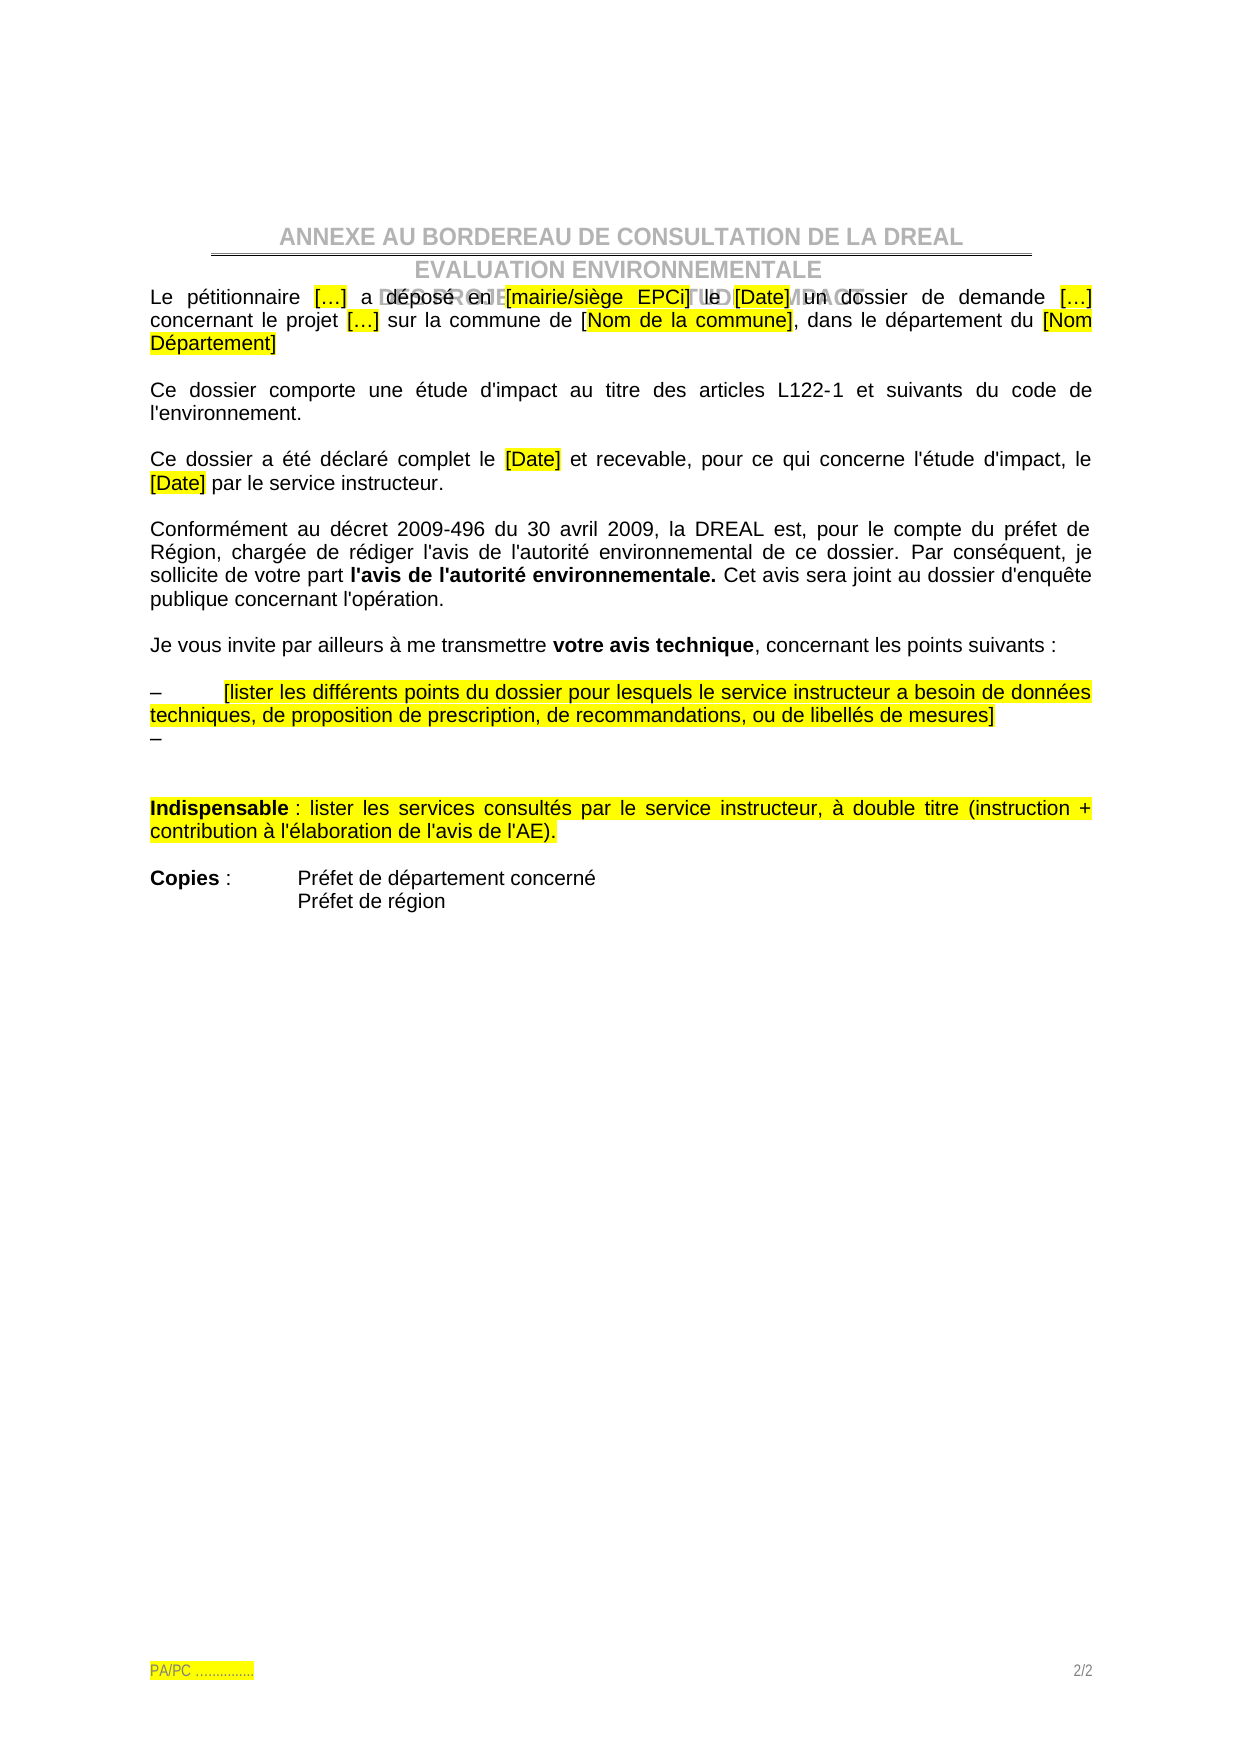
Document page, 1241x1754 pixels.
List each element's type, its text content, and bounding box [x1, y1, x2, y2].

text Copies : Préfet de département concerné [150, 866, 1092, 889]
text EVALUATION ENVIRONNEMENTALE [211, 256, 1032, 283]
text ANNEXE AU BORDEREAU DE CONSULTATION DE LA DREAL [211, 219, 1032, 255]
text Ce dossier comporte une étude d'impact au titre des articles L122-1 et suivants du code de l'environnement. [150, 378, 1092, 425]
list [lister les différents points du dossier pour lesquels le service instructeur a besoin de données techniques, de proposition de prescription, de recommandations, ou de libellés de mesures] [150, 680, 1092, 727]
text Ce dossier a été déclaré complet le [Date] et recevable, pour ce qui concerne l'étude d'impact, le [Date] par le service instructeur. [150, 448, 1092, 494]
text DES PROJETS SOUMIS A ETUDE D'IMPACT [211, 283, 1032, 305]
text Indispensable : lister les services consultés par le service instructeur, à double titre (instruction + contribution à l'élaboration de l'avis de l'AE). [150, 797, 1092, 843]
text Je vous invite par ailleurs à me transmettre votre avis technique, concernant les points suivants : [150, 634, 1092, 657]
text Conformément au décret 2009-496 du 30 avril 2009, la DREAL est, pour le compte du préfet de Région, chargée de rédiger l'avis de l'autorité environnemental de ce dossier. Par conséquent, je sollicite de votre part l'avis de l'autorité environnementale. Cet avis sera joint au dossier d'enquête publique concernant l'opération. [150, 518, 1092, 611]
text Le pétitionnaire […] a déposé en [mairie/siège EPCi] le [Date] un dossier de demande […] concernant le projet […] sur la commune de [Nom de la commune], dans le département du [Nom Département] [150, 285, 1092, 355]
text Préfet de région [150, 889, 1092, 913]
